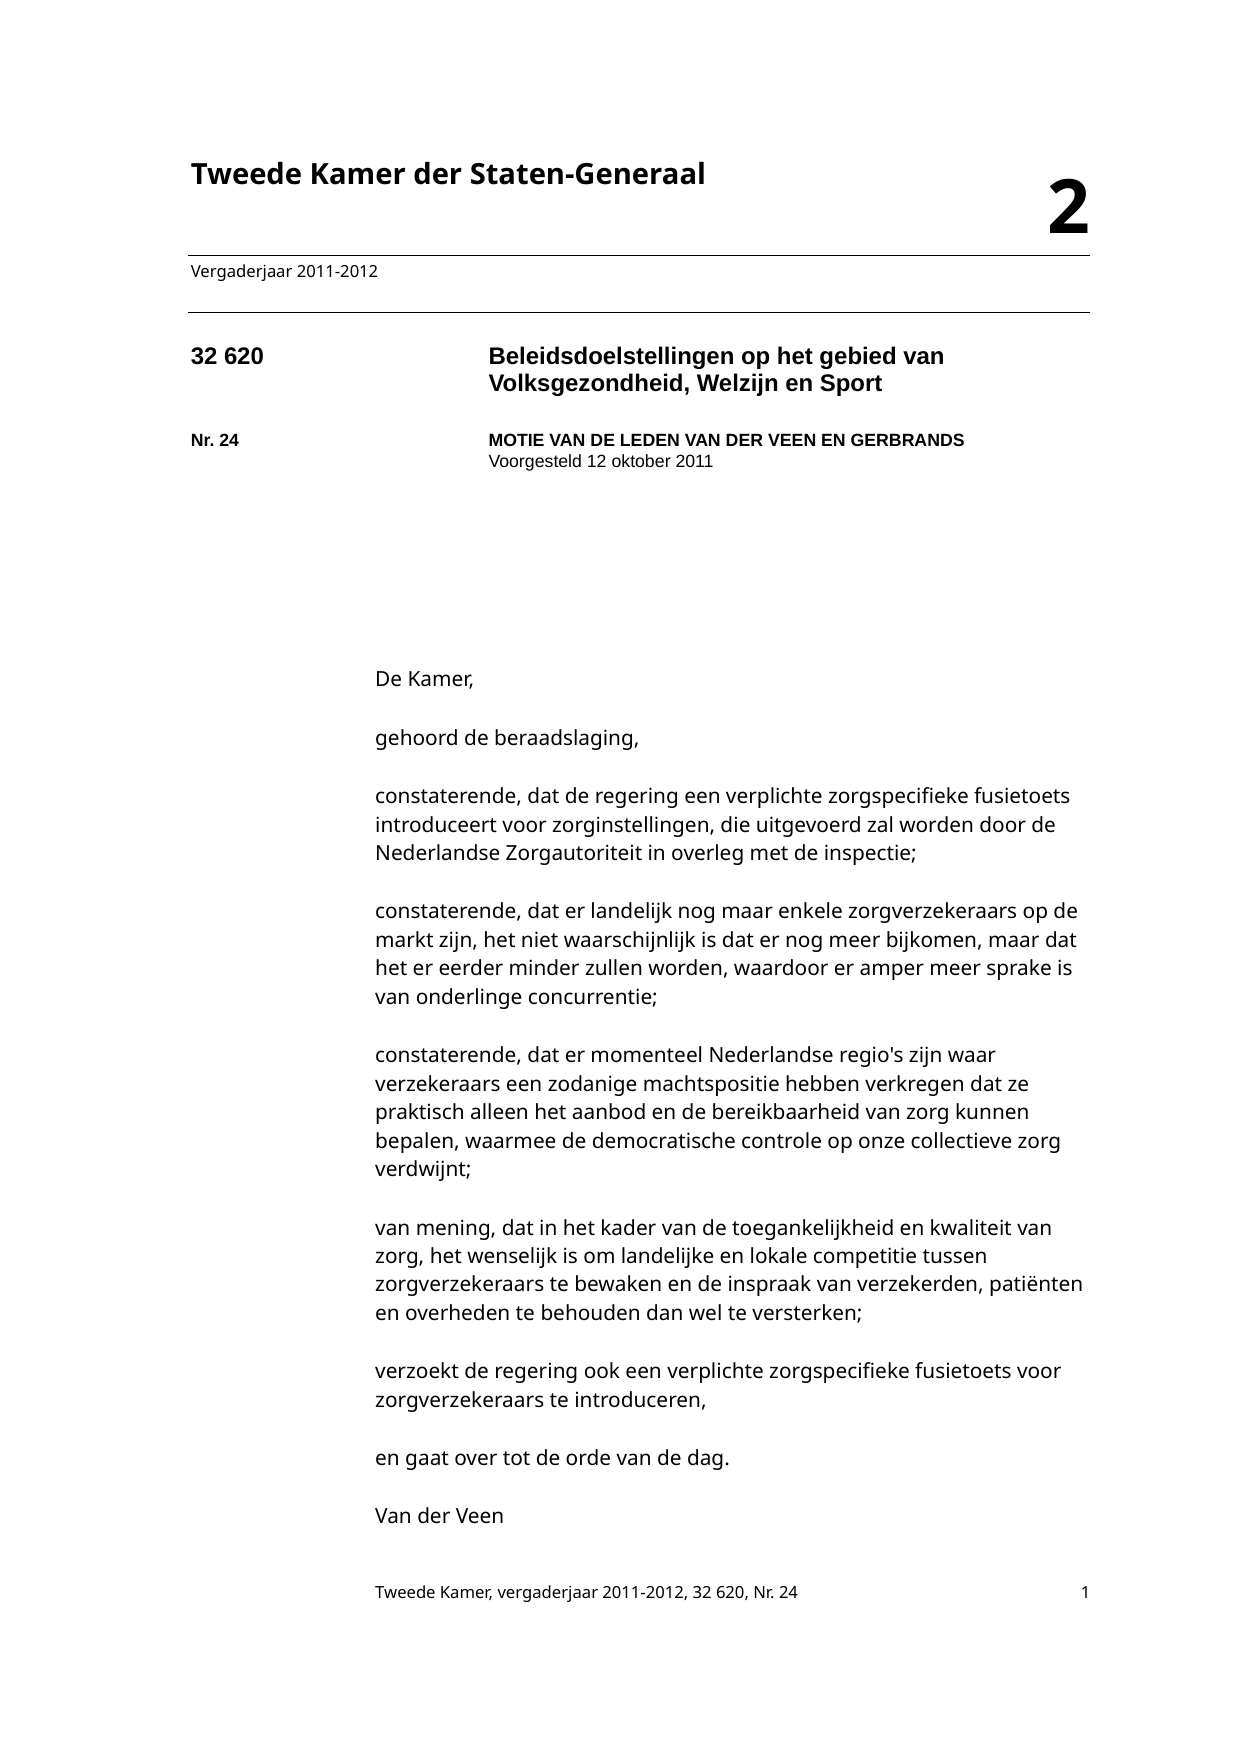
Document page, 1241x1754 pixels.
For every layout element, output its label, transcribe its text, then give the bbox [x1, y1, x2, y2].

table_header Tweede Kamer der Staten-Generaal [188, 150, 909, 255]
text Van der Veen [375, 1502, 1090, 1530]
text en gaat over tot de orde van de dag. [375, 1443, 1090, 1472]
table_cell [485, 313, 1090, 339]
table_cell Beleidsdoelstellingen op het gebied van Volksgezondheid, Welzijn en Sport [485, 339, 1090, 427]
text constaterende, dat er landelijk nog maar enkele zorgverzekeraars op de markt zijn, het niet waarschijnlijk is dat er nog meer bijkomen, maar dat het er eerder minder zullen worden, waardoor er amper meer sprake is van onderlinge concurrentie; [375, 897, 1090, 1010]
table_cell [485, 256, 1090, 312]
text constaterende, dat de regering een verplichte zorgspecifieke fusietoets introduceert voor zorginstellingen, die uitgevoerd zal worden door de Nederlandse Zorgautoriteit in overleg met de inspectie; [375, 781, 1090, 867]
table_cell Nr. 24 [188, 427, 485, 546]
text gehoord de beraadslaging, [375, 723, 1090, 751]
text van mening, dat in het kader van de toegankelijkheid en kwaliteit van zorg, het wenselijk is om landelijke en lokale competitie tussen zorgverzekeraars te bewaken en de inspraak van verzekerden, patiënten en overheden te behouden dan wel te versterken; [375, 1213, 1090, 1326]
table_cell MOTIE VAN DE LEDEN VAN DER VEEN EN GERBRANDS Voorgesteld 12 oktober 2011 [485, 427, 1090, 546]
table_header 2 [910, 150, 1090, 255]
text constaterende, dat er momenteel Nederlandse regio's zijn waar verzekeraars een zodanige machtspositie hebben verkregen dat ze praktisch alleen het aanbod en de bereikbaarheid van zorg kunnen bepalen, waarmee de democratische controle op onze collectieve zorg verdwijnt; [375, 1040, 1090, 1183]
table_cell Vergaderjaar 2011-2012 [188, 256, 485, 312]
table_cell 32 620 [188, 339, 485, 427]
text verzoekt de regering ook een verplichte zorgspecifieke fusietoets voor zorgverzekeraars te introduceren, [375, 1356, 1090, 1413]
table_cell [188, 313, 485, 339]
text De Kamer, [375, 664, 1090, 693]
